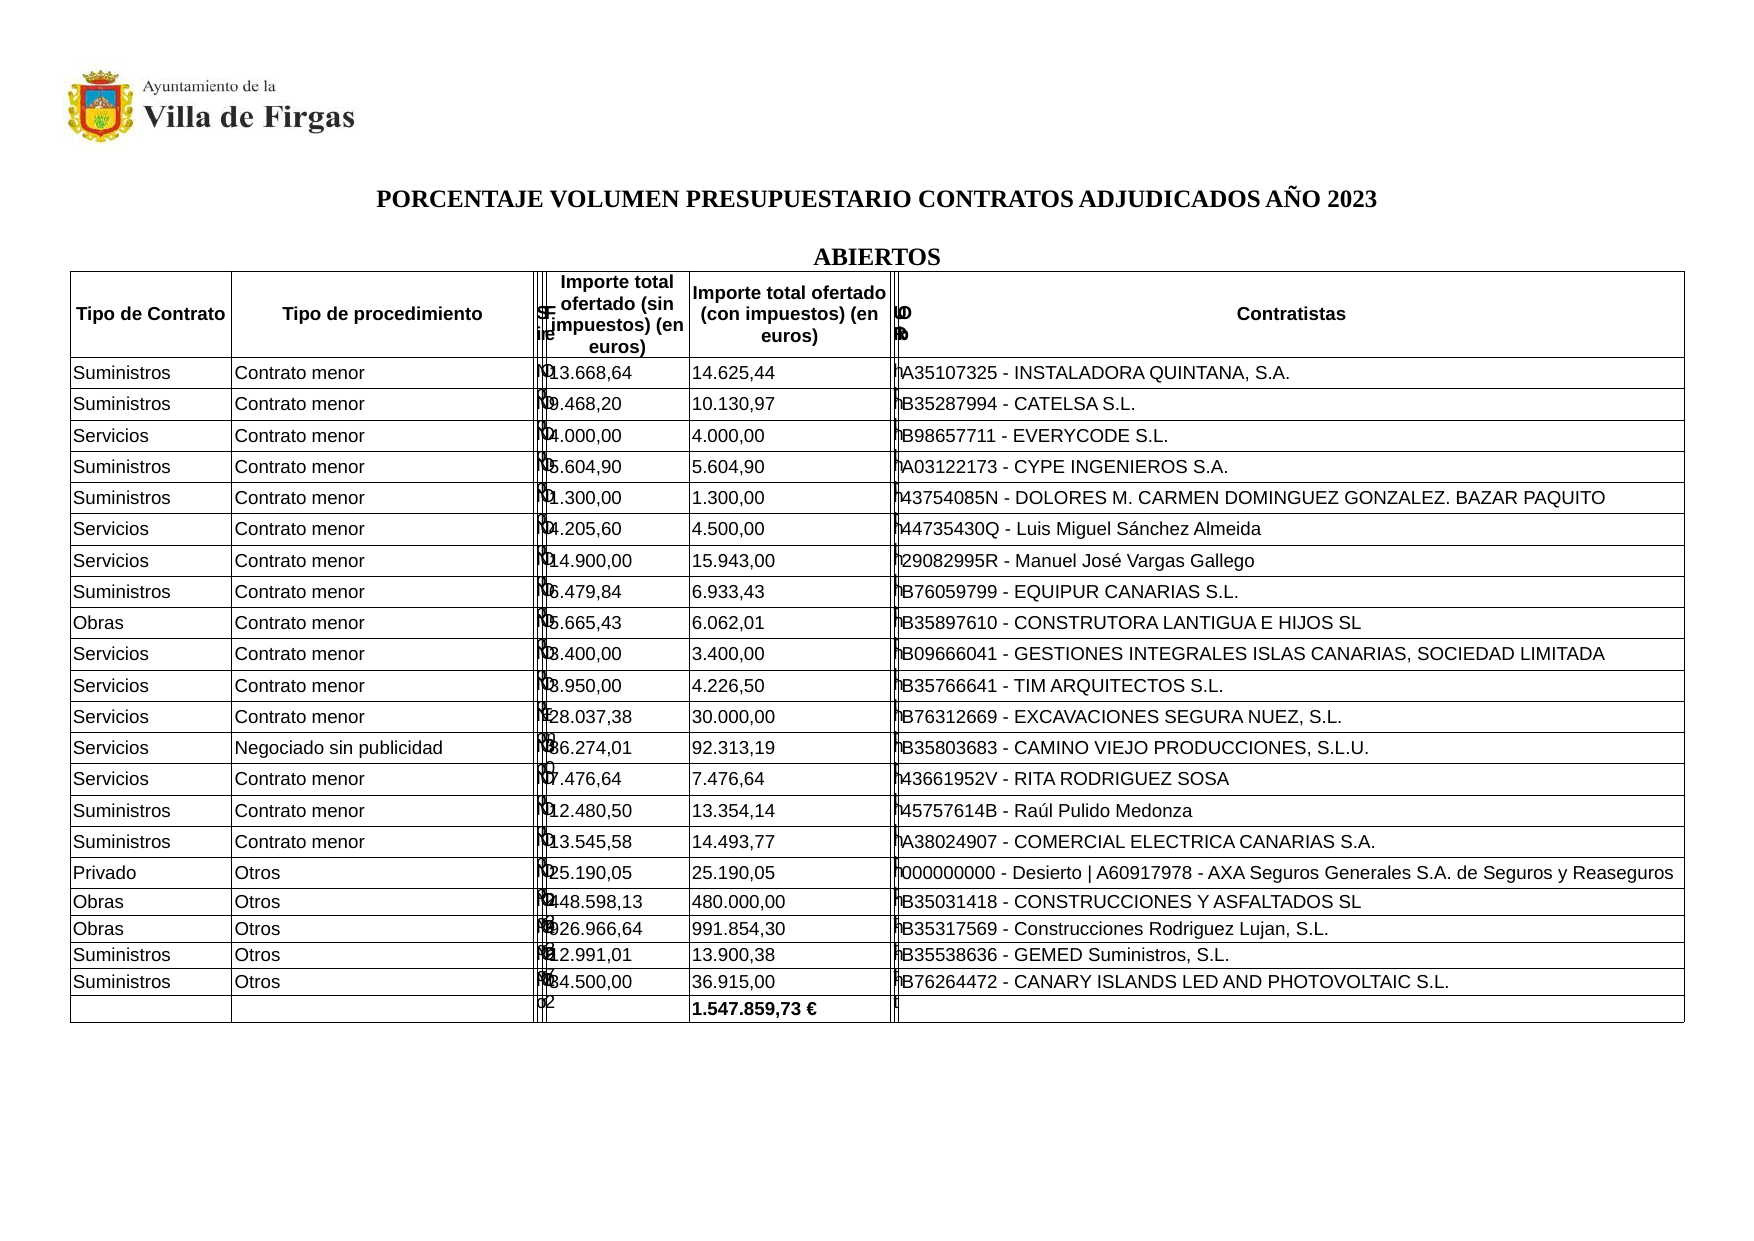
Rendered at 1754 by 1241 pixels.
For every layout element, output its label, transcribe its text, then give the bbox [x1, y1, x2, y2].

table_cell 25.190,05 [690, 858, 890, 888]
text PORCENTAJE VOLUMEN PRESUPUESTARIO CONTRATOS ADJUDICADOS AÑO 2023 [59, 184, 1695, 213]
table_cell Servicios [71, 421, 231, 451]
table_cell B35317569 - Construcciones Rodriguez Lujan, S.L. [899, 916, 1684, 942]
table_cell Obras [71, 889, 231, 915]
table_cell 29082995R - Manuel José Vargas Gallego [899, 546, 1684, 576]
table_cell [547, 996, 689, 1022]
table_cell Contrato menor [232, 702, 533, 732]
table_cell Suministros [71, 358, 231, 388]
table_cell B98657711 - EVERYCODE S.L. [899, 421, 1684, 451]
table_cell A38024907 - COMERCIAL ELECTRICA CANARIAS S.A. [899, 827, 1684, 857]
table_cell 1.300,00 [690, 483, 890, 513]
table_cell 13.545,58 [547, 827, 689, 857]
table_cell Contrato menor [232, 608, 533, 638]
table_cell Contrato menor [232, 796, 533, 826]
table_cell 4.226,50 [690, 671, 890, 701]
table_cell 5.604,90 [690, 452, 890, 482]
table_cell Servicios [71, 546, 231, 576]
table_cell 5.665,43 [547, 608, 689, 638]
table_cell 44735430Q - Luis Miguel Sánchez Almeida [899, 514, 1684, 544]
table_cell 15.943,00 [690, 546, 890, 576]
table_header Contratistas [899, 272, 1684, 357]
table_cell 28.037,38 [547, 702, 689, 732]
table_header Importe total ofertado (sin impuestos) (en euros) [547, 272, 689, 357]
table_cell B35803683 - CAMINO VIEJO PRODUCCIONES, S.L.U. [899, 733, 1684, 763]
table_cell B76264472 - CANARY ISLANDS LED AND PHOTOVOLTAIC S.L. [899, 969, 1684, 995]
table_cell 30.000,00 [690, 702, 890, 732]
table_cell Contrato menor [232, 546, 533, 576]
table_cell 4.000,00 [690, 421, 890, 451]
table_cell 6.479,84 [547, 577, 689, 607]
table_cell Otros [232, 889, 533, 915]
table_cell 14.493,77 [690, 827, 890, 857]
table_cell Contrato menor [232, 452, 533, 482]
table_cell 9.468,20 [547, 389, 689, 419]
table_cell B09666041 - GESTIONES INTEGRALES ISLAS CANARIAS, SOCIEDAD LIMITADA [899, 639, 1684, 669]
table_cell 6.933,43 [690, 577, 890, 607]
table_cell 36.915,00 [690, 969, 890, 995]
table_cell 926.966,64 [547, 916, 689, 942]
table_cell 13.668,64 [547, 358, 689, 388]
table_cell Negociado sin publicidad [232, 733, 533, 763]
table_cell 12.480,50 [547, 796, 689, 826]
text ABIERTOS [59, 242, 1695, 271]
table_cell 43661952V - RITA RODRIGUEZ SOSA [899, 764, 1684, 794]
table_cell B35766641 - TIM ARQUITECTOS S.L. [899, 671, 1684, 701]
table_cell 480.000,00 [690, 889, 890, 915]
table_cell 5.604,90 [547, 452, 689, 482]
table_cell Contrato menor [232, 483, 533, 513]
table_cell Contrato menor [232, 671, 533, 701]
table_cell 10.130,97 [690, 389, 890, 419]
table_cell 34.500,00 [547, 969, 689, 995]
table_cell Obras [71, 916, 231, 942]
table_cell 1.547.859,73 € [690, 996, 890, 1022]
table_cell 13.900,38 [690, 943, 890, 968]
table_cell 92.313,19 [690, 733, 890, 763]
table_cell 43754085N - DOLORES M. CARMEN DOMINGUEZ GONZALEZ. BAZAR PAQUITO [899, 483, 1684, 513]
table_cell 7.476,64 [690, 764, 890, 794]
table_cell 991.854,30 [690, 916, 890, 942]
table_cell Otros [232, 943, 533, 968]
table_cell [232, 996, 533, 1022]
table_cell Servicios [71, 514, 231, 544]
table_cell Contrato menor [232, 358, 533, 388]
table_cell A03122173 - CYPE INGENIEROS S.A. [899, 452, 1684, 482]
table_cell Servicios [71, 639, 231, 669]
table_cell B35897610 - CONSTRUTORA LANTIGUA E HIJOS SL [899, 608, 1684, 638]
table_cell 448.598,13 [547, 889, 689, 915]
table_cell Servicios [71, 671, 231, 701]
table_cell Otros [232, 858, 533, 888]
table_cell 3.400,00 [690, 639, 890, 669]
table_cell [899, 996, 1684, 1022]
table_cell 6.062,01 [690, 608, 890, 638]
table_cell Suministros [71, 796, 231, 826]
table_cell 7.476,64 [547, 764, 689, 794]
table_cell Servicios [71, 733, 231, 763]
table_cell Contrato menor [232, 827, 533, 857]
table_cell [71, 996, 231, 1022]
table_cell B35287994 - CATELSA S.L. [899, 389, 1684, 419]
table_cell Contrato menor [232, 389, 533, 419]
table_header Tipo de procedimiento [232, 272, 533, 357]
table_cell Privado [71, 858, 231, 888]
table_cell 14.625,44 [690, 358, 890, 388]
table_cell 4.000,00 [547, 421, 689, 451]
table_cell Servicios [71, 764, 231, 794]
picture [63, 62, 359, 152]
table_cell Suministros [71, 577, 231, 607]
table_cell [538, 1007, 542, 1022]
table_cell 4.500,00 [690, 514, 890, 544]
table_cell A35107325 - INSTALADORA QUINTANA, S.A. [899, 358, 1684, 388]
table_cell B35031418 - CONSTRUCCIONES Y ASFALTADOS SL [899, 889, 1684, 915]
table_cell Suministros [71, 827, 231, 857]
table_cell 4.205,60 [547, 514, 689, 544]
table_cell 1.300,00 [547, 483, 689, 513]
table_cell 86.274,01 [547, 733, 689, 763]
table_cell B76059799 - EQUIPUR CANARIAS S.L. [899, 577, 1684, 607]
table_cell 3.950,00 [547, 671, 689, 701]
table_cell 13.354,14 [690, 796, 890, 826]
table_cell B35538636 - GEMED Suministros, S.L. [899, 943, 1684, 968]
table_cell Contrato menor [232, 639, 533, 669]
table_cell Otros [232, 969, 533, 995]
table_cell 000000000 - Desierto | A60917978 - AXA Seguros Generales S.A. de Seguros y Reaseguros [899, 858, 1684, 888]
table_header Importe total ofertado (con impuestos) (en euros) [690, 272, 890, 357]
table_cell Suministros [71, 943, 231, 968]
table_cell Contrato menor [232, 421, 533, 451]
table_cell Suministros [71, 483, 231, 513]
table_cell Contrato menor [232, 764, 533, 794]
table_cell 3.400,00 [547, 639, 689, 669]
table_cell Contrato menor [232, 577, 533, 607]
table_cell Servicios [71, 702, 231, 732]
table_cell Contrato menor [232, 514, 533, 544]
table_cell Otros [232, 916, 533, 942]
table_cell 45757614B - Raúl Pulido Medonza [899, 796, 1684, 826]
table_header Tipo de Contrato [71, 272, 231, 357]
table_cell Suministros [71, 452, 231, 482]
table_cell 25.190,05 [547, 858, 689, 888]
table_cell Suministros [71, 969, 231, 995]
table_cell Suministros [71, 389, 231, 419]
table_cell B76312669 - EXCAVACIONES SEGURA NUEZ, S.L. [899, 702, 1684, 732]
table_cell 14.900,00 [547, 546, 689, 576]
table_cell Obras [71, 608, 231, 638]
table_cell 12.991,01 [547, 943, 689, 968]
